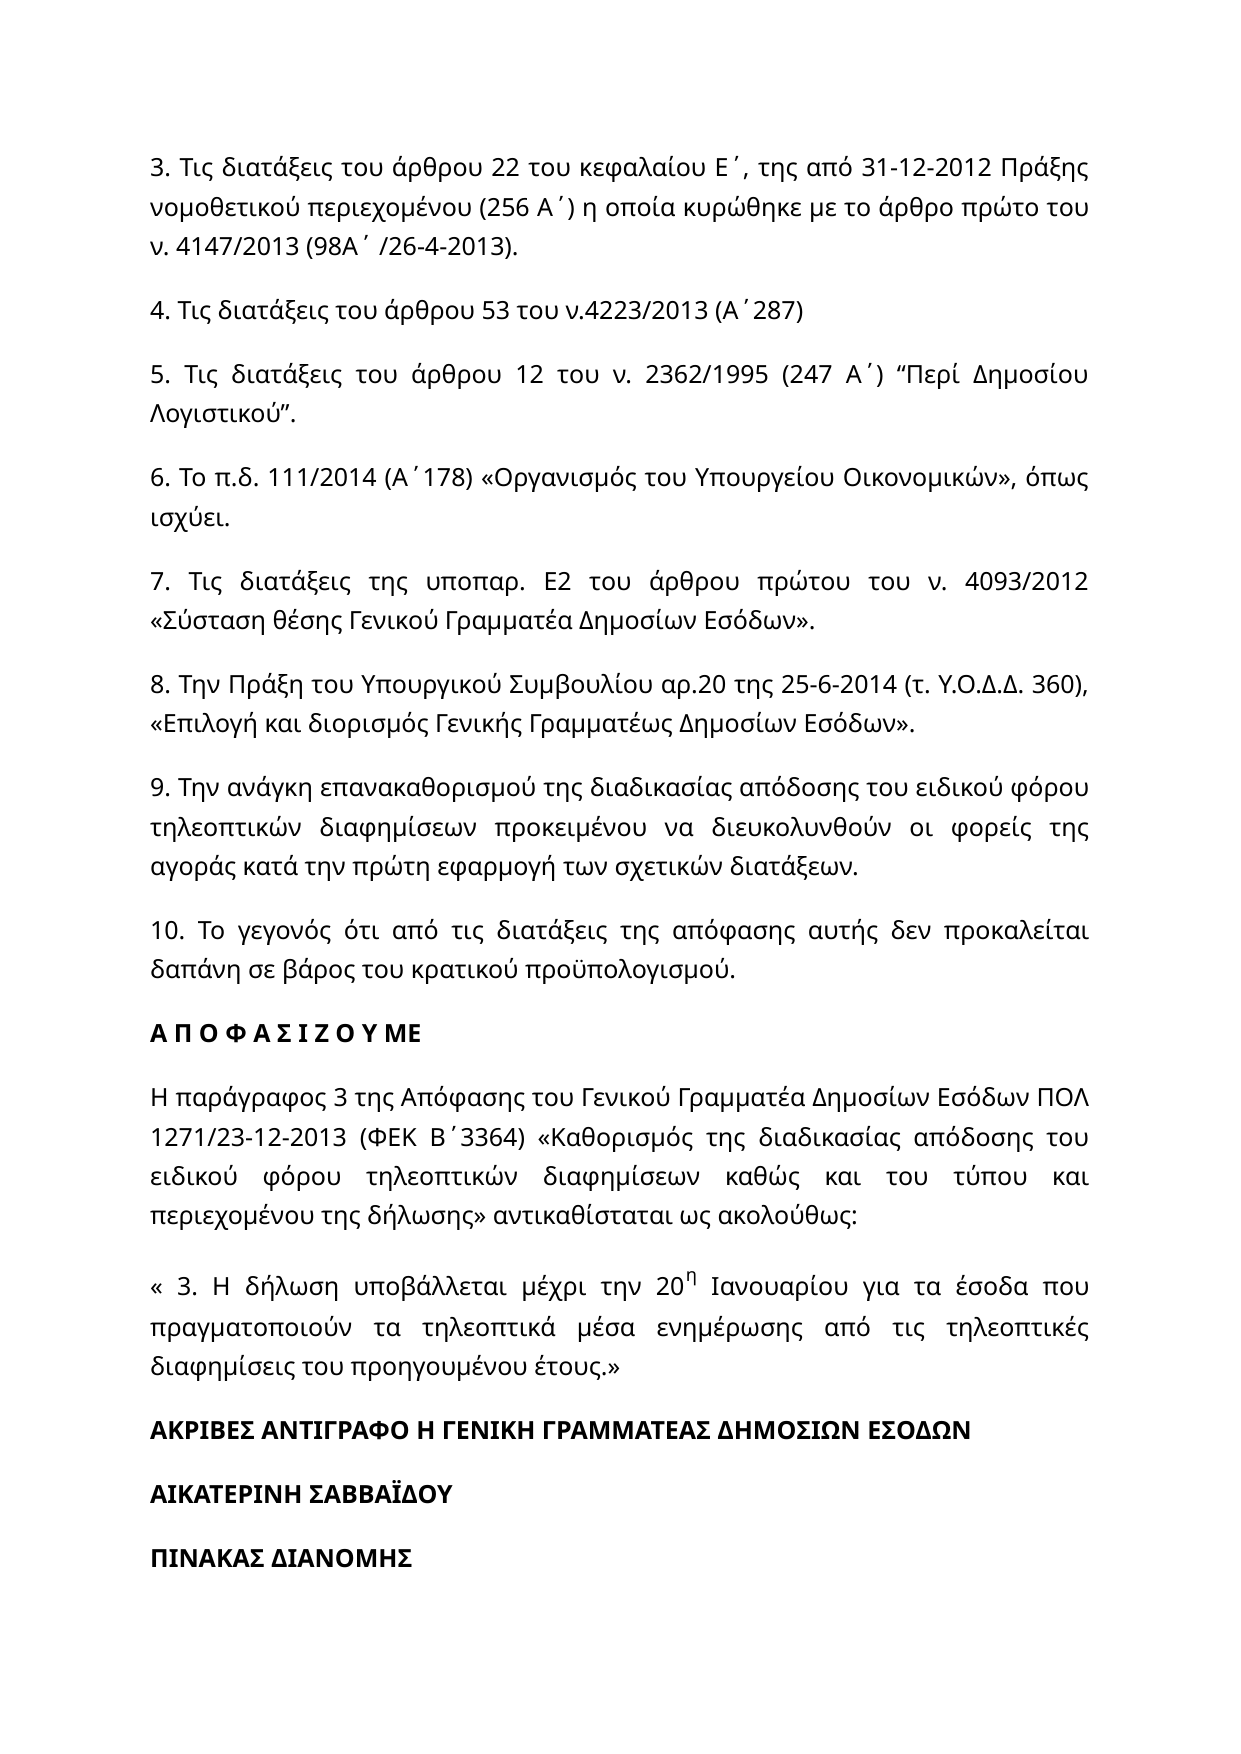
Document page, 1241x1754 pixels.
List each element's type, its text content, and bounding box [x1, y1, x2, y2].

text 9. Την ανάγκη επανακαθορισμού της διαδικασίας απόδοσης του ειδικού φόρου τηλεοπτικών διαφημίσεων προκειμένου να διευκολυνθούν οι φορείς της αγοράς κατά την πρώτη εφαρμογή των σχετικών διατάξεων. [150, 770, 1090, 882]
text 7. Τις διατάξεις της υποπαρ. Ε2 του άρθρου πρώτου του ν. 4093/2012 «Σύσταση θέσης Γενικού Γραμματέα Δημοσίων Εσόδων». [150, 563, 1090, 637]
text 4. Τις διατάξεις του άρθρου 53 του ν.4223/2013 (Α΄287) [150, 292, 1090, 327]
text Α Π Ο Φ Α Σ Ι Ζ Ο Υ ΜΕ [150, 1016, 1090, 1050]
text 5. Τις διατάξεις του άρθρου 12 του ν. 2362/1995 (247 Α΄) “Περί Δημοσίου Λογιστικού”. [150, 357, 1090, 430]
text Η παράγραφος 3 της Απόφασης του Γενικού Γραμματέα Δημοσίων Εσόδων ΠΟΛ 1271/23-12-2013 (ΦΕΚ Β΄3364) «Καθορισμός της διαδικασίας απόδοσης του ειδικού φόρου τηλεοπτικών διαφημίσεων καθώς και του τύπου και περιεχομένου της δήλωσης» αντικαθίσταται ως ακολούθως: [150, 1080, 1090, 1232]
text 10. Το γεγονός ότι από τις διατάξεις της απόφασης αυτής δεν προκαλείται δαπάνη σε βάρος του κρατικού προϋπολογισμού. [150, 912, 1090, 986]
text ΑΚΡΙΒΕΣ ΑΝΤΙΓΡΑΦΟ Η ΓΕΝΙΚΗ ΓΡΑΜΜΑΤΕΑΣ ΔΗΜΟΣΙΩΝ ΕΣΟΔΩΝ [150, 1413, 1090, 1447]
text 6. Το π.δ. 111/2014 (Α΄178) «Οργανισμός του Υπουργείου Οικονομικών», όπως ισχύει. [150, 460, 1090, 533]
text ΑΙΚΑΤΕΡΙΝΗ ΣΑΒΒΑΪΔΟΥ [150, 1477, 1090, 1511]
text ΠΙΝΑΚΑΣ ΔΙΑΝΟΜΗΣ [150, 1541, 1090, 1575]
text 3. Τις διατάξεις του άρθρου 22 του κεφαλαίου Ε΄, της από 31-12-2012 Πράξης νομοθετικού περιεχομένου (256 Α΄) η οποία κυρώθηκε με το άρθρο πρώτο του ν. 4147/2013 (98Α΄ /26-4-2013). [150, 150, 1090, 262]
text « 3. Η δήλωση υποβάλλεται μέχρι την 20η Ιανουαρίου για τα έσοδα που πραγματοποιούν τα τηλεοπτικά μέσα ενημέρωσης από τις τηλεοπτικές διαφημίσεις του προηγουμένου έτους.» [150, 1262, 1090, 1383]
text 8. Την Πράξη του Υπουργικού Συμβουλίου αρ.20 της 25-6-2014 (τ. Υ.Ο.Δ.Δ. 360), «Επιλογή και διορισμός Γενικής Γραμματέως Δημοσίων Εσόδων». [150, 667, 1090, 740]
